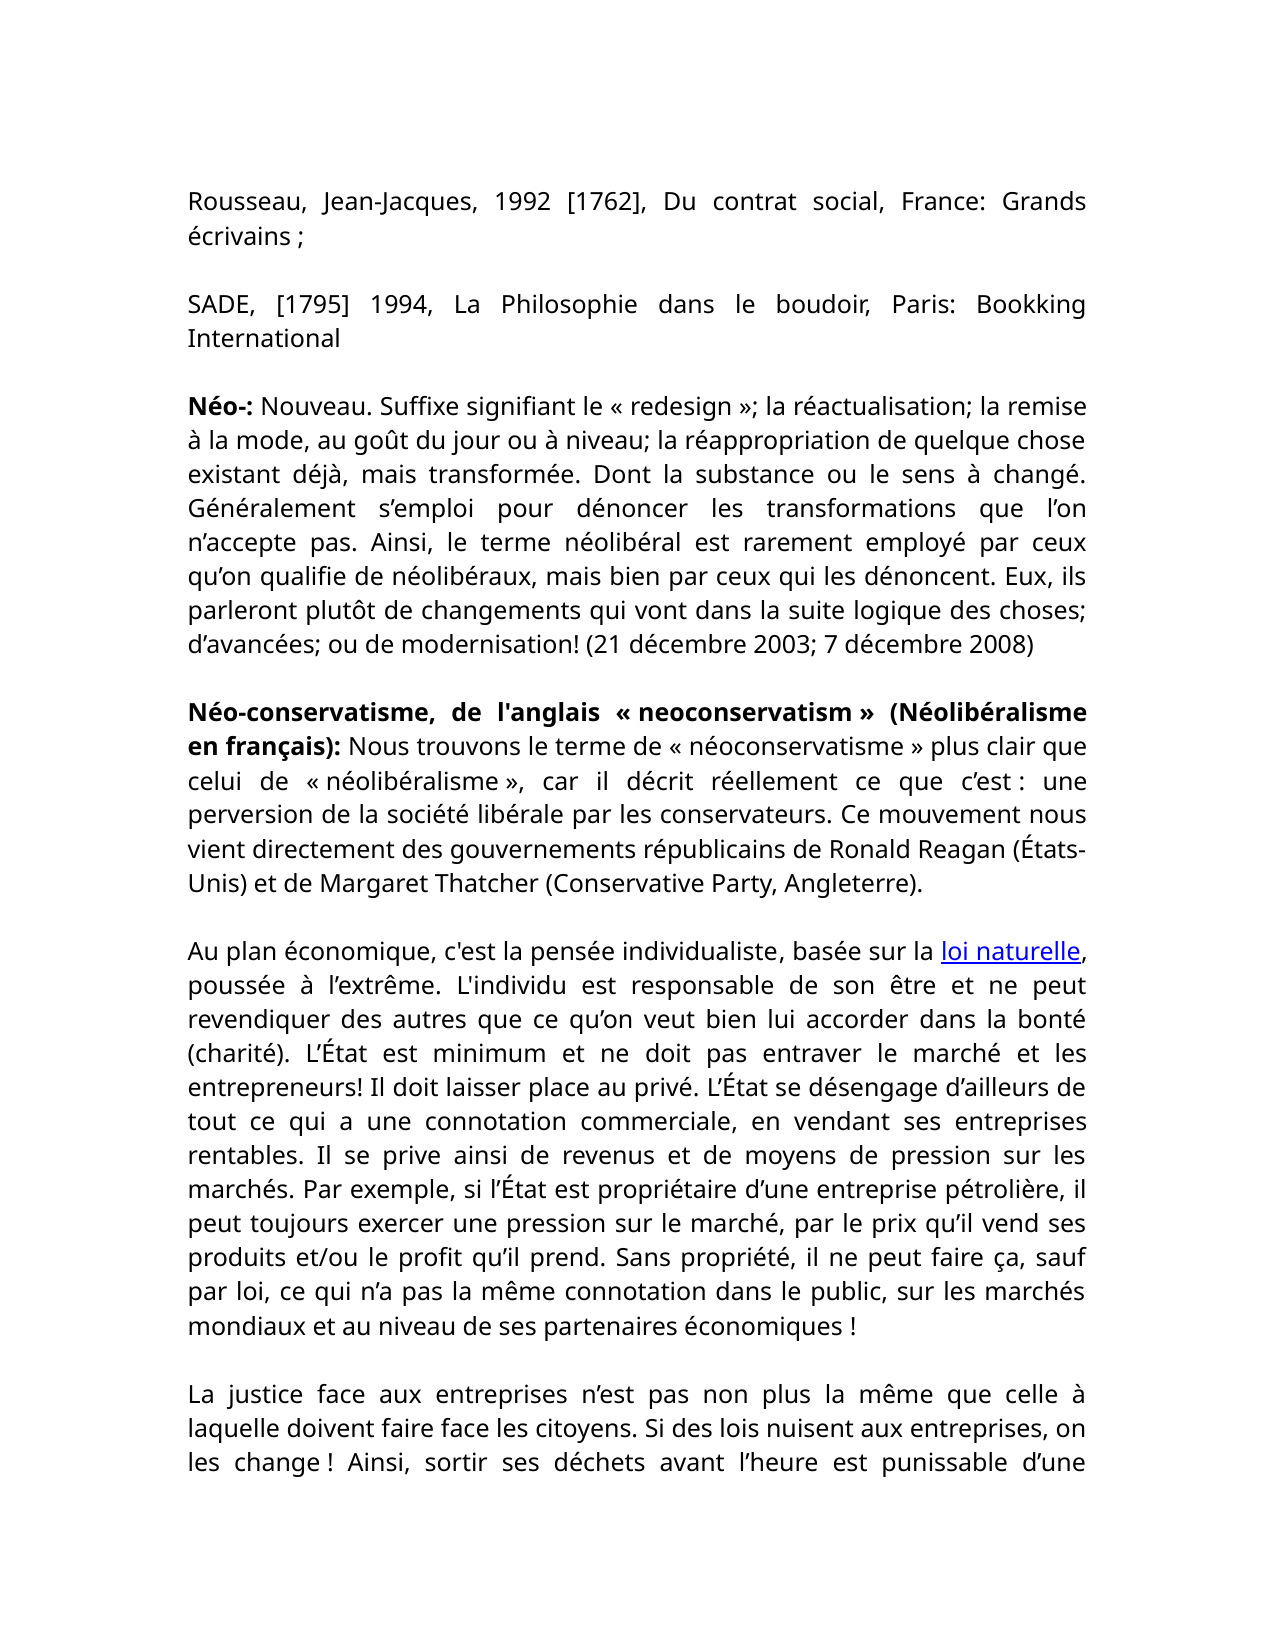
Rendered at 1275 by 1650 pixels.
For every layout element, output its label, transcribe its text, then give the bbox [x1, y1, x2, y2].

text Néo-conservatisme, de l'anglais « neoconservatism » (Néolibéralisme en français): Nous trouvons le terme de « néoconservatisme » plus clair que celui de « néolibéralisme », car il décrit réellement ce que c’est : une perversion de la société libérale par les conservateurs. Ce mouvement nous vient directement des gouvernements républicains de Ronald Reagan (États-Unis) et de Margaret Thatcher (Conservative Party, Angleterre). [187, 695, 1087, 899]
text La justice face aux entreprises n’est pas non plus la même que celle à laquelle doivent faire face les citoyens. Si des lois nuisent aux entreprises, on les change ! Ainsi, sortir ses déchets avant l’heure est punissable d’une [187, 1376, 1087, 1478]
text Au plan économique, c'est la pensée individualiste, basée sur la loi naturelle, poussée à l’extrême. L'individu est responsable de son être et ne peut revendiquer des autres que ce qu’on veut bien lui accorder dans la bonté (charité). L’État est minimum et ne doit pas entraver le marché et les entrepreneurs! Il doit laisser place au privé. L’État se désengage d’ailleurs de tout ce qui a une connotation commerciale, en vendant ses entreprises rentables. Il se prive ainsi de revenus et de moyens de pression sur les marchés. Par exemple, si l’État est propriétaire d’une entreprise pétrolière, il peut toujours exercer une pression sur le marché, par le prix qu’il vend ses produits et/ou le profit qu’il prend. Sans propriété, il ne peut faire ça, sauf par loi, ce qui n’a pas la même connotation dans le public, sur les marchés mondiaux et au niveau de ses partenaires économiques ! [187, 933, 1087, 1342]
text Rousseau, Jean-Jacques, 1992 [1762], Du contrat social, France: Grands écrivains ; [187, 184, 1087, 252]
text SADE, [1795] 1994, La Philosophie dans le boudoir, Paris: Bookking International [187, 286, 1087, 354]
text Néo-: Nouveau. Suffixe signifiant le « redesign »; la réactualisation; la remise à la mode, au goût du jour ou à niveau; la réappropriation de quelque chose existant déjà, mais transformée. Dont la substance ou le sens à changé. Généralement s’emploi pour dénoncer les transformations que l’on n’accepte pas. Ainsi, le terme néolibéral est rarement employé par ceux qu’on qualifie de néolibéraux, mais bien par ceux qui les dénoncent. Eux, ils parleront plutôt de changements qui vont dans la suite logique des choses; d’avancées; ou de modernisation! (21 décembre 2003; 7 décembre 2008) [187, 388, 1087, 661]
